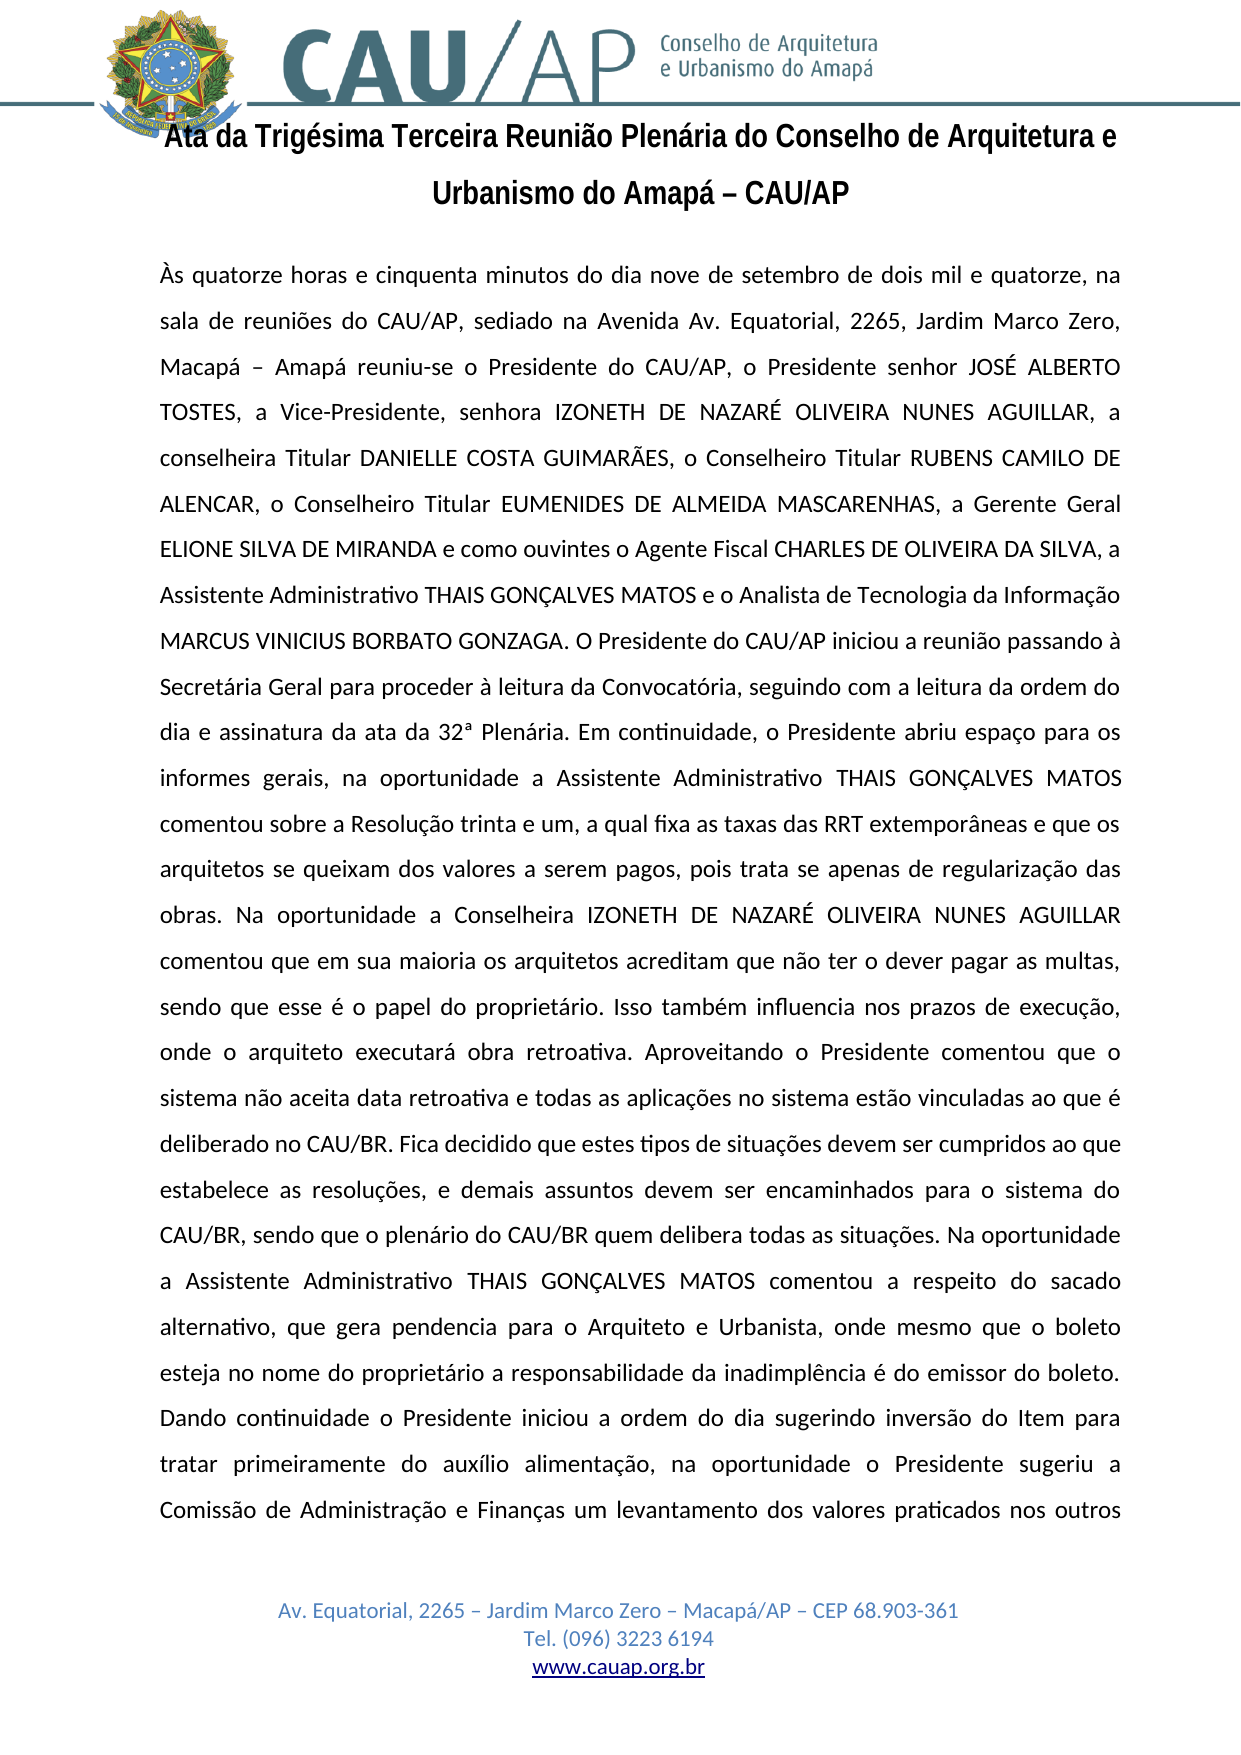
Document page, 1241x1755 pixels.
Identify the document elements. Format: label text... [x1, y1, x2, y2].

text Às quatorze horas e cinquenta minutos do dia nove de setembro de dois mil e quatorze, na sala de reuniões do CAU/AP, sediado na Avenida Av. Equatorial, 2265, Jardim Marco Zero, Macapá – Amapá reuniu-se o Presidente do CAU/AP, o Presidente senhor JOSÉ ALBERTO TOSTES, a Vice-Presidente, senhora IZONETH DE NAZARÉ OLIVEIRA NUNES AGUILLAR, a conselheira Titular DANIELLE COSTA GUIMARÃES, o Conselheiro Titular RUBENS CAMILO DE ALENCAR, o Conselheiro Titular EUMENIDES DE ALMEIDA MASCARENHAS, a Gerente Geral ELIONE SILVA DE MIRANDA e como ouvintes o Agente Fiscal CHARLES DE OLIVEIRA DA SILVA, a Assistente Administrativo THAIS GONÇALVES MATOS e o Analista de Tecnologia da Informação MARCUS VINICIUS BORBATO GONZAGA. O Presidente do CAU/AP iniciou a reunião passando à Secretária Geral para proceder à leitura da Convocatória, seguindo com a leitura da ordem do dia e assinatura da ata da 32ª Plenária. Em continuidade, o Presidente abriu espaço para os informes gerais, na oportunidade a Assistente Administrativo THAIS GONÇALVES MATOS comentou sobre a Resolução trinta e um, a qual fixa as taxas das RRT extemporâneas e que os arquitetos se queixam dos valores a serem pagos, pois trata se apenas de regularização das obras. Na oportunidade a Conselheira IZONETH DE NAZARÉ OLIVEIRA NUNES AGUILLAR comentou que em sua maioria os arquitetos acreditam que não ter o dever pagar as multas, sendo que esse é o papel do proprietário. Isso também influencia nos prazos de execução, onde o arquiteto executará obra retroativa. Aproveitando o Presidente comentou que o sistema não aceita data retroativa e todas as aplicações no sistema estão vinculadas ao que é deliberado no CAU/BR. Fica decidido que estes tipos de situações devem ser cumpridos ao que estabelece as resoluções, e demais assuntos devem ser encaminhados para o sistema do CAU/BR, sendo que o plenário do CAU/BR quem delibera todas as situações. Na oportunidade a Assistente Administrativo THAIS GONÇALVES MATOS comentou a respeito do sacado alternativo, que gera pendencia para o Arquiteto e Urbanista, onde mesmo que o boleto esteja no nome do proprietário a responsabilidade da inadimplência é do emissor do boleto. Dando continuidade o Presidente iniciou a ordem do dia sugerindo inversão do Item para tratar primeiramente do auxílio alimentação, na oportunidade o Presidente sugeriu a Comissão de Administração e Finanças um levantamento dos valores praticados nos outros [159, 259, 1122, 1524]
text Ata da Trigésima Terceira Reunião Plenária do Conselho de Arquitetura e Urbanismo do Amapá – CAU/AP [159, 158, 1122, 211]
